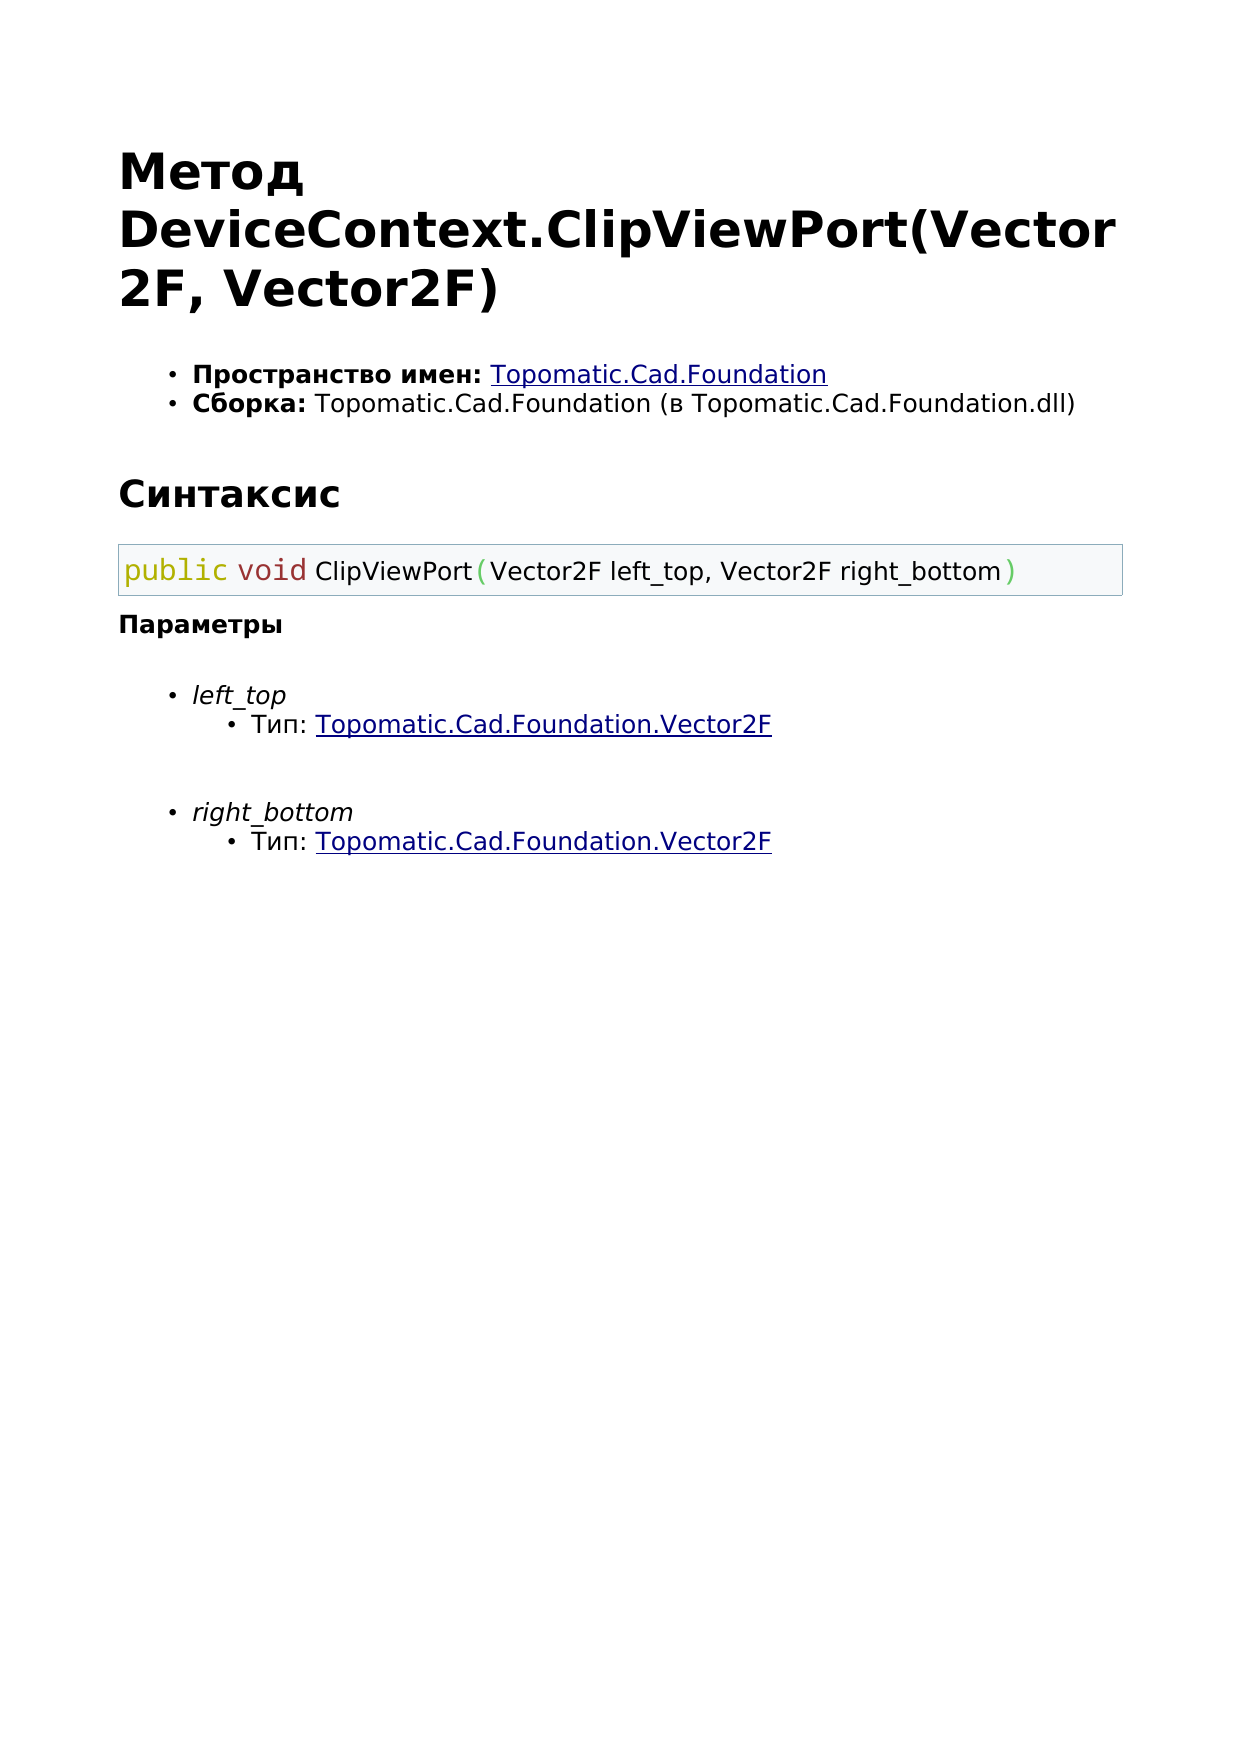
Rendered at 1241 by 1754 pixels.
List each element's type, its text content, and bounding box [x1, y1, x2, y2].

subtitle Метод DeviceContext.ClipViewPort(Vector2F, Vector2F) [118, 143, 1122, 318]
list Тип: Topomatic.Cad.Foundation.Vector2F [236, 710, 1122, 739]
list right_bottom [177, 798, 1122, 827]
subtitle Синтаксис [118, 473, 1122, 516]
list left_top [177, 681, 1122, 710]
list Сборка: Topomatic.Cad.Foundation (в Topomatic.Cad.Foundation.dll) [177, 389, 1122, 418]
list Пространство имен: Topomatic.Cad.Foundation [177, 360, 1122, 389]
list Тип: Topomatic.Cad.Foundation.Vector2F [236, 827, 1122, 857]
table_header public void ClipViewPort(Vector2F left_top, Vector2F right_bottom) [119, 545, 1122, 595]
text Параметры [118, 610, 1122, 639]
